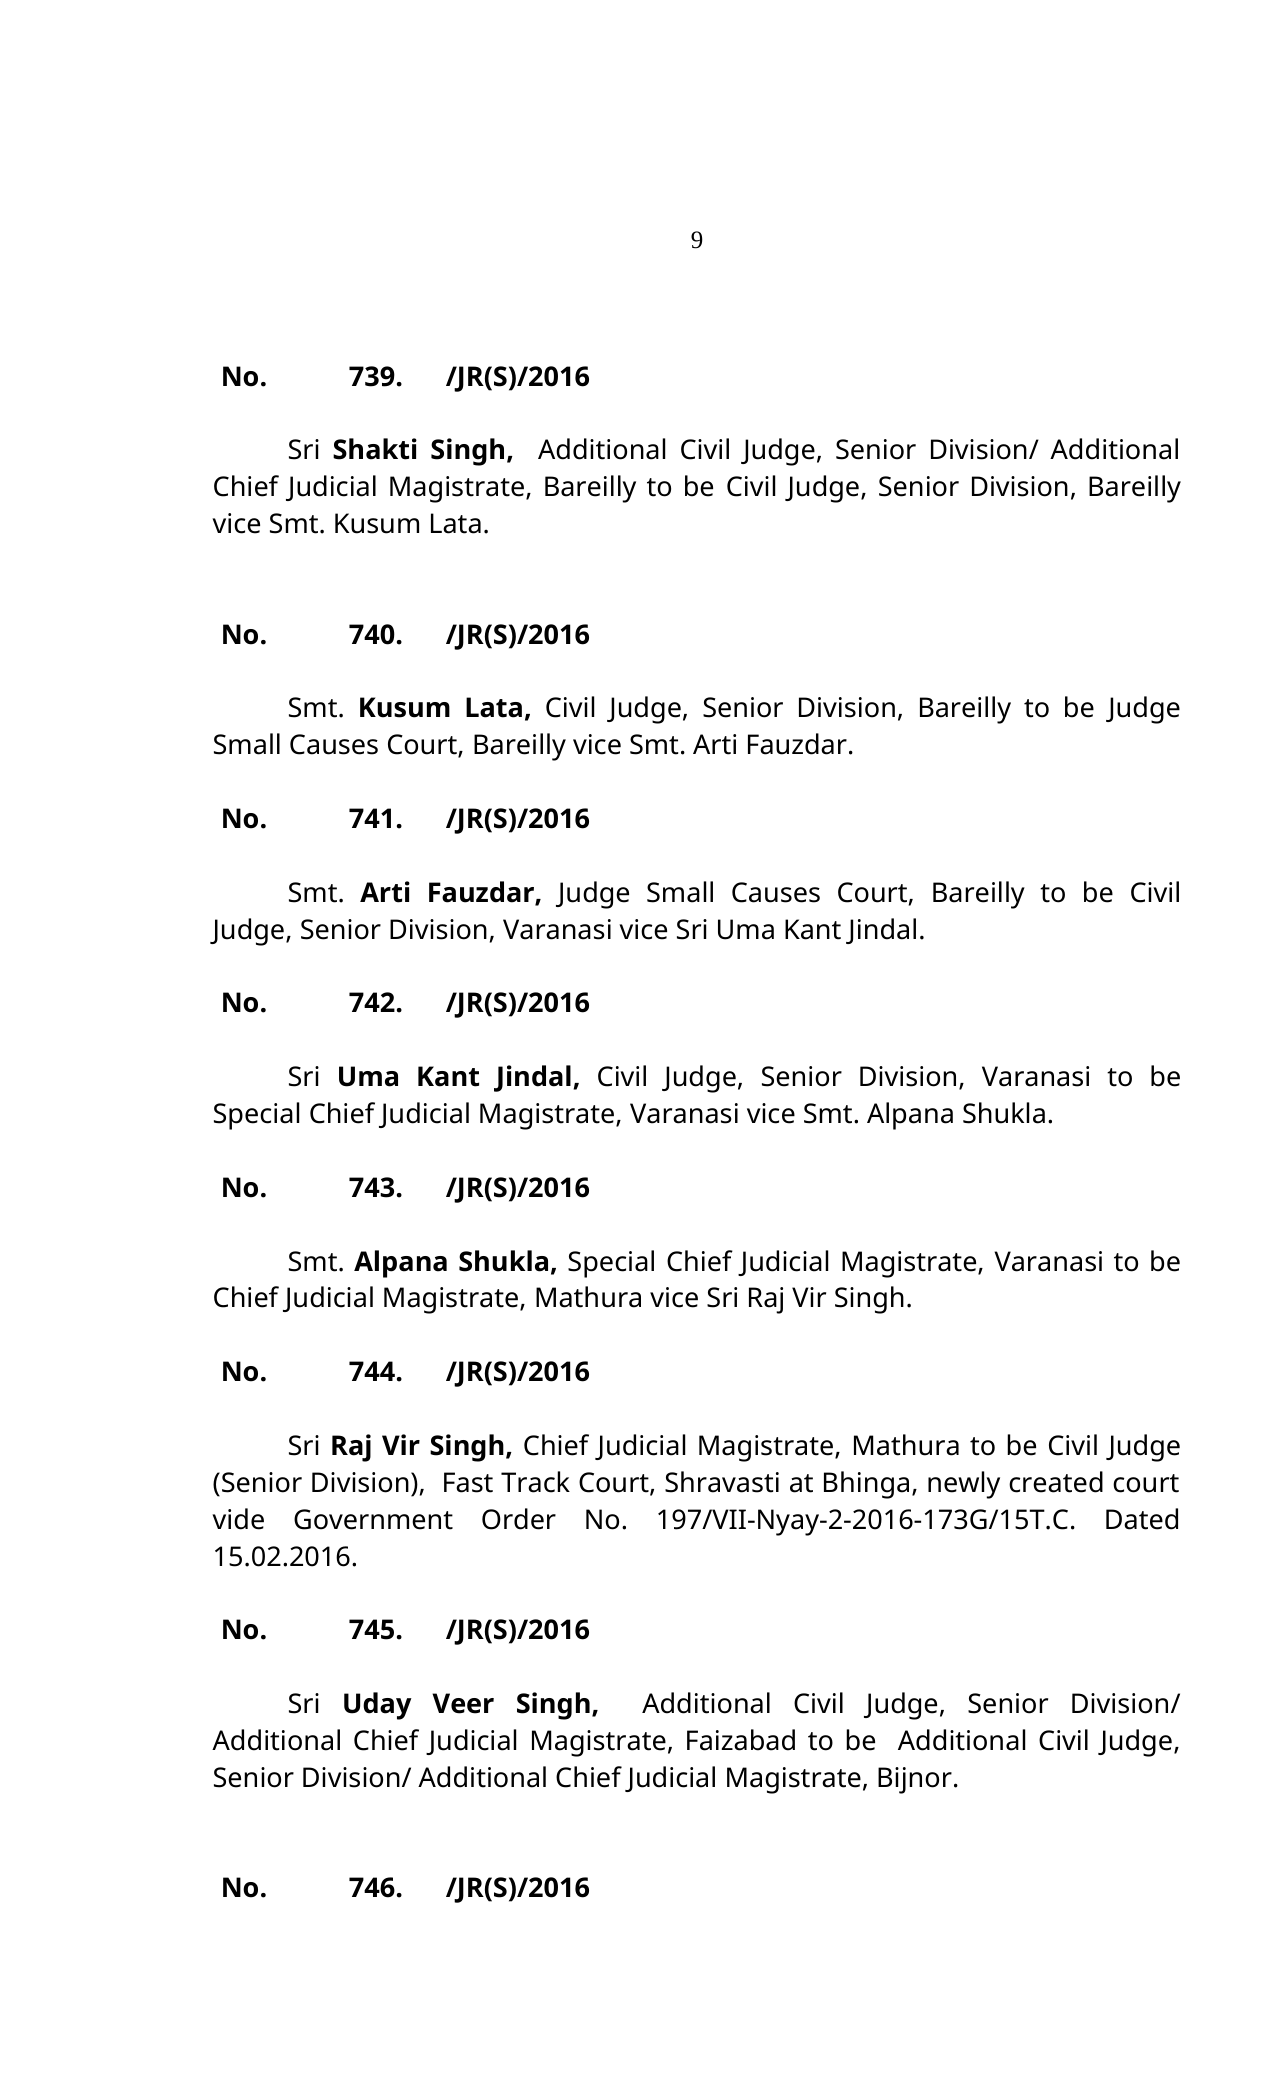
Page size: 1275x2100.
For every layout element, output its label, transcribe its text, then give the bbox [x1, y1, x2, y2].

table_header [300, 1869, 434, 1906]
text Smt. Alpana Shukla, Special Chief Judicial Magistrate, Varanasi to be Chief Judicial Magistrate, Mathura vice Sri Raj Vir Singh. [212, 1242, 1181, 1316]
table_header No. [209, 800, 300, 836]
text Smt. Arti Fauzdar, Judge Small Causes Court, Bareilly to be Civil Judge, Senior Division, Varanasi vice Sri Uma Kant Jindal. [212, 873, 1181, 947]
text Sri Raj Vir Singh, Chief Judicial Magistrate, Mathura to be Civil Judge (Senior Division), Fast Track Court, Shravasti at Bhinga, newly created court vide Government Order No. 197/VII-Nyay-2-2016-173G/15T.C. Dated 15.02.2016. [212, 1426, 1181, 1574]
table_header /JR(S)/2016 [434, 1611, 642, 1648]
table_header /JR(S)/2016 [434, 357, 642, 394]
table_header /JR(S)/2016 [434, 1353, 642, 1389]
table_header /JR(S)/2016 [434, 984, 642, 1021]
table_header No. [209, 984, 300, 1021]
table_header No. [209, 1611, 300, 1648]
table_header [300, 1353, 434, 1389]
table_header [300, 615, 434, 652]
table_header No. [209, 1869, 300, 1906]
table_header /JR(S)/2016 [434, 615, 642, 652]
table_header /JR(S)/2016 [434, 800, 642, 836]
table_header [300, 800, 434, 836]
text Sri Uma Kant Jindal, Civil Judge, Senior Division, Varanasi to be Special Chief Judicial Magistrate, Varanasi vice Smt. Alpana Shukla. [212, 1058, 1181, 1131]
text Sri Uday Veer Singh, Additional Civil Judge, Senior Division/ Additional Chief Judicial Magistrate, Faizabad to be Additional Civil Judge, Senior Division/ Additional Chief Judicial Magistrate, Bijnor. [212, 1684, 1181, 1795]
table_header [300, 984, 434, 1021]
table_header /JR(S)/2016 [434, 1869, 642, 1906]
table_header [300, 1168, 434, 1205]
text Sri Shakti Singh, Additional Civil Judge, Senior Division/ Additional Chief Judicial Magistrate, Bareilly to be Civil Judge, Senior Division, Bareilly vice Smt. Kusum Lata. [212, 431, 1181, 541]
table_header No. [209, 615, 300, 652]
table_header No. [209, 1353, 300, 1389]
table_header [300, 357, 434, 394]
table_header /JR(S)/2016 [434, 1168, 642, 1205]
table_header No. [209, 357, 300, 394]
table_header No. [209, 1168, 300, 1205]
text Smt. Kusum Lata, Civil Judge, Senior Division, Bareilly to be Judge Small Causes Court, Bareilly vice Smt. Arti Fauzdar. [212, 689, 1181, 763]
table_header [300, 1611, 434, 1648]
